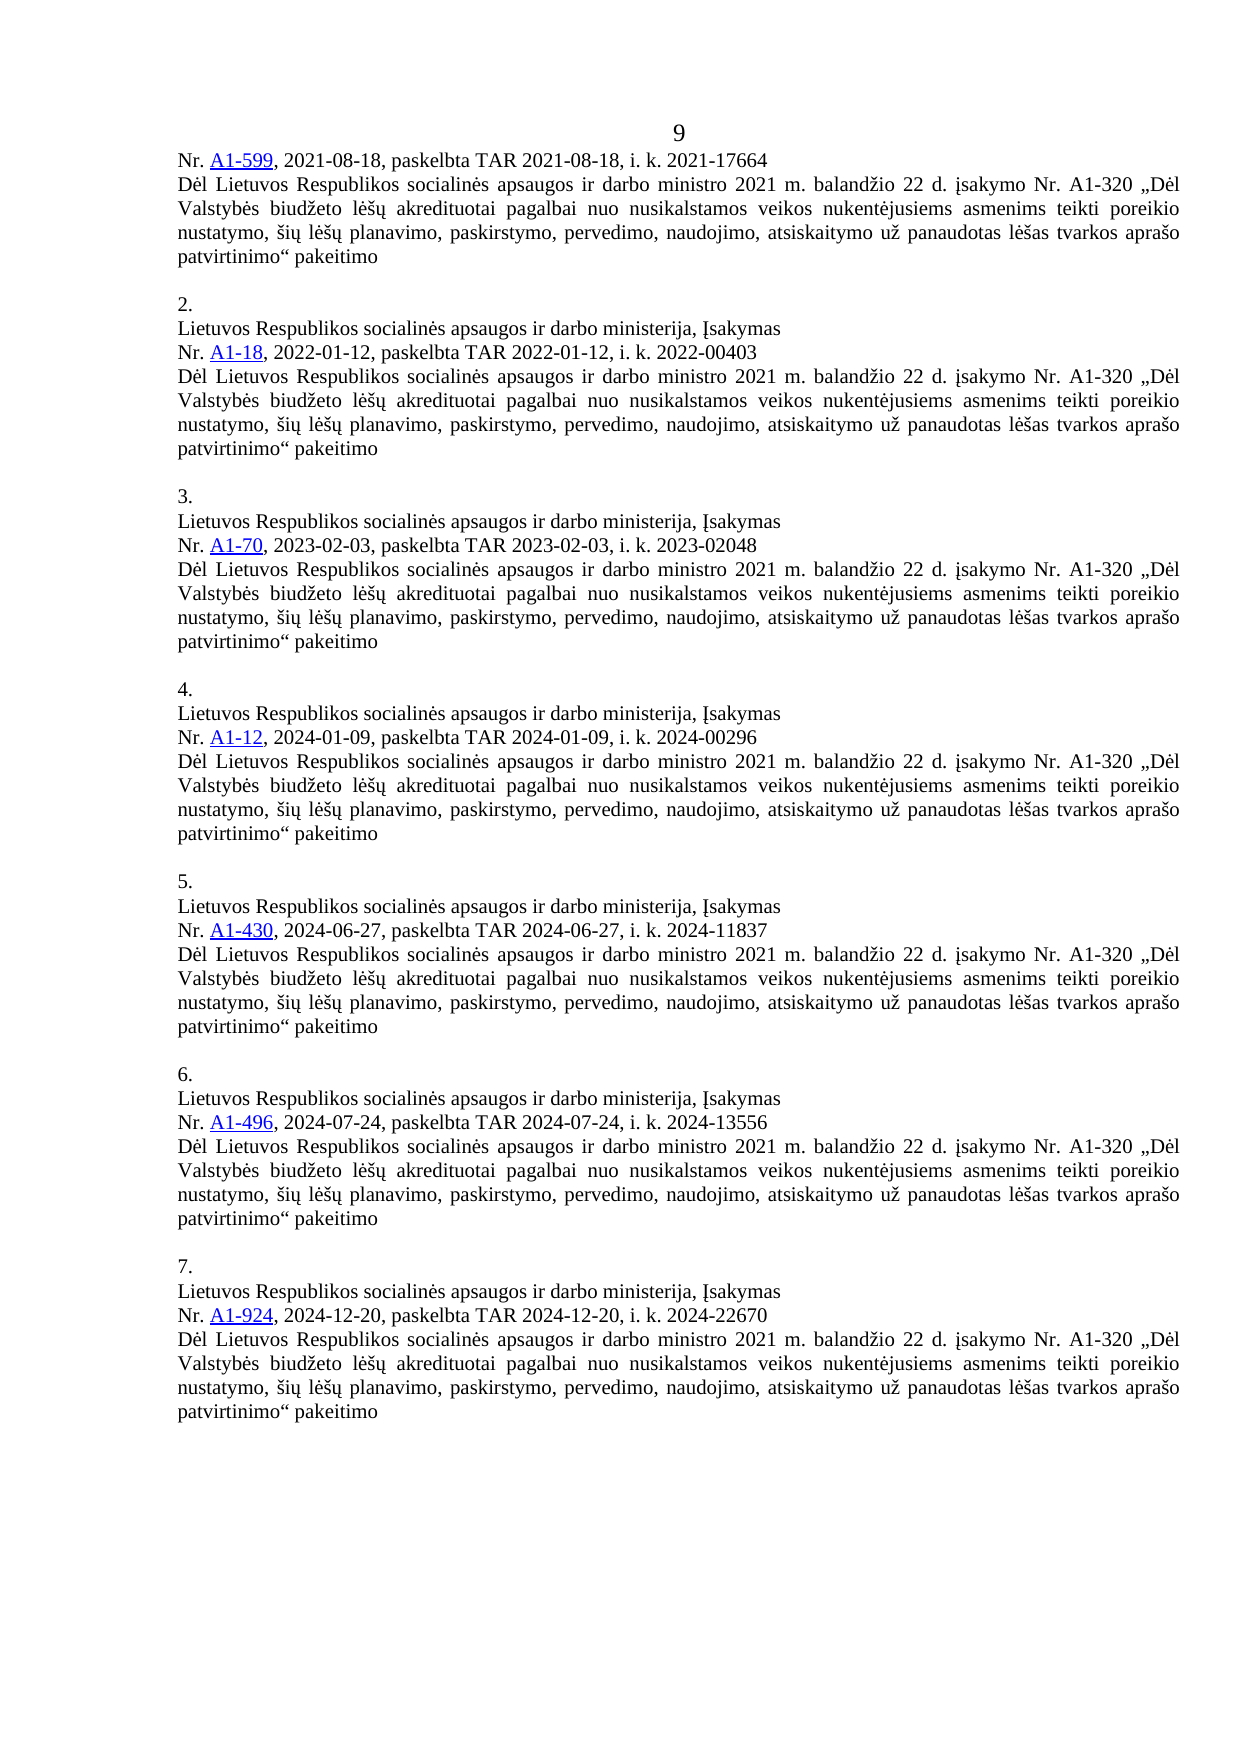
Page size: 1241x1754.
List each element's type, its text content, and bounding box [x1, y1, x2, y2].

text Nr. A1-599, 2021-08-18, paskelbta TAR 2021-08-18, i. k. 2021-17664 [177, 148, 1181, 172]
text Nr. A1-18, 2022-01-12, paskelbta TAR 2022-01-12, i. k. 2022-00403 [177, 340, 1181, 364]
text Nr. A1-12, 2024-01-09, paskelbta TAR 2024-01-09, i. k. 2024-00296 [177, 725, 1181, 749]
text Lietuvos Respublikos socialinės apsaugos ir darbo ministerija, Įsakymas [177, 1278, 1181, 1303]
text Lietuvos Respublikos socialinės apsaugos ir darbo ministerija, Įsakymas [177, 701, 1181, 725]
text Lietuvos Respublikos socialinės apsaugos ir darbo ministerija, Įsakymas [177, 316, 1181, 340]
text Dėl Lietuvos Respublikos socialinės apsaugos ir darbo ministro 2021 m. balandžio 22 d. įsakymo Nr. A1-320 „Dėl Valstybės biudžeto lėšų akredituotai pagalbai nuo nusikalstamos veikos nukentėjusiems asmenims teikti poreikio nustatymo, šių lėšų planavimo, paskirstymo, pervedimo, naudojimo, atsiskaitymo už panaudotas lėšas tvarkos aprašo patvirtinimo“ pakeitimo [177, 1134, 1181, 1230]
text Lietuvos Respublikos socialinės apsaugos ir darbo ministerija, Įsakymas [177, 508, 1181, 533]
text Dėl Lietuvos Respublikos socialinės apsaugos ir darbo ministro 2021 m. balandžio 22 d. įsakymo Nr. A1-320 „Dėl Valstybės biudžeto lėšų akredituotai pagalbai nuo nusikalstamos veikos nukentėjusiems asmenims teikti poreikio nustatymo, šių lėšų planavimo, paskirstymo, pervedimo, naudojimo, atsiskaitymo už panaudotas lėšas tvarkos aprašo patvirtinimo“ pakeitimo [177, 749, 1181, 845]
text Lietuvos Respublikos socialinės apsaugos ir darbo ministerija, Įsakymas [177, 1086, 1181, 1110]
text Dėl Lietuvos Respublikos socialinės apsaugos ir darbo ministro 2021 m. balandžio 22 d. įsakymo Nr. A1-320 „Dėl Valstybės biudžeto lėšų akredituotai pagalbai nuo nusikalstamos veikos nukentėjusiems asmenims teikti poreikio nustatymo, šių lėšų planavimo, paskirstymo, pervedimo, naudojimo, atsiskaitymo už panaudotas lėšas tvarkos aprašo patvirtinimo“ pakeitimo [177, 942, 1181, 1038]
text Dėl Lietuvos Respublikos socialinės apsaugos ir darbo ministro 2021 m. balandžio 22 d. įsakymo Nr. A1-320 „Dėl Valstybės biudžeto lėšų akredituotai pagalbai nuo nusikalstamos veikos nukentėjusiems asmenims teikti poreikio nustatymo, šių lėšų planavimo, paskirstymo, pervedimo, naudojimo, atsiskaitymo už panaudotas lėšas tvarkos aprašo patvirtinimo“ pakeitimo [177, 557, 1181, 653]
text 5. [177, 869, 1181, 893]
text Nr. A1-430, 2024-06-27, paskelbta TAR 2024-06-27, i. k. 2024-11837 [177, 918, 1181, 942]
text Nr. A1-70, 2023-02-03, paskelbta TAR 2023-02-03, i. k. 2023-02048 [177, 533, 1181, 557]
text 4. [177, 677, 1181, 701]
text 2. [177, 292, 1181, 316]
text Dėl Lietuvos Respublikos socialinės apsaugos ir darbo ministro 2021 m. balandžio 22 d. įsakymo Nr. A1-320 „Dėl Valstybės biudžeto lėšų akredituotai pagalbai nuo nusikalstamos veikos nukentėjusiems asmenims teikti poreikio nustatymo, šių lėšų planavimo, paskirstymo, pervedimo, naudojimo, atsiskaitymo už panaudotas lėšas tvarkos aprašo patvirtinimo“ pakeitimo [177, 172, 1181, 268]
text Dėl Lietuvos Respublikos socialinės apsaugos ir darbo ministro 2021 m. balandžio 22 d. įsakymo Nr. A1-320 „Dėl Valstybės biudžeto lėšų akredituotai pagalbai nuo nusikalstamos veikos nukentėjusiems asmenims teikti poreikio nustatymo, šių lėšų planavimo, paskirstymo, pervedimo, naudojimo, atsiskaitymo už panaudotas lėšas tvarkos aprašo patvirtinimo“ pakeitimo [177, 364, 1181, 460]
text Dėl Lietuvos Respublikos socialinės apsaugos ir darbo ministro 2021 m. balandžio 22 d. įsakymo Nr. A1-320 „Dėl Valstybės biudžeto lėšų akredituotai pagalbai nuo nusikalstamos veikos nukentėjusiems asmenims teikti poreikio nustatymo, šių lėšų planavimo, paskirstymo, pervedimo, naudojimo, atsiskaitymo už panaudotas lėšas tvarkos aprašo patvirtinimo“ pakeitimo [177, 1327, 1181, 1423]
text 6. [177, 1062, 1181, 1086]
text 7. [177, 1254, 1181, 1278]
text Lietuvos Respublikos socialinės apsaugos ir darbo ministerija, Įsakymas [177, 893, 1181, 918]
text 3. [177, 484, 1181, 508]
text Nr. A1-924, 2024-12-20, paskelbta TAR 2024-12-20, i. k. 2024-22670 [177, 1303, 1181, 1327]
text Nr. A1-496, 2024-07-24, paskelbta TAR 2024-07-24, i. k. 2024-13556 [177, 1110, 1181, 1134]
